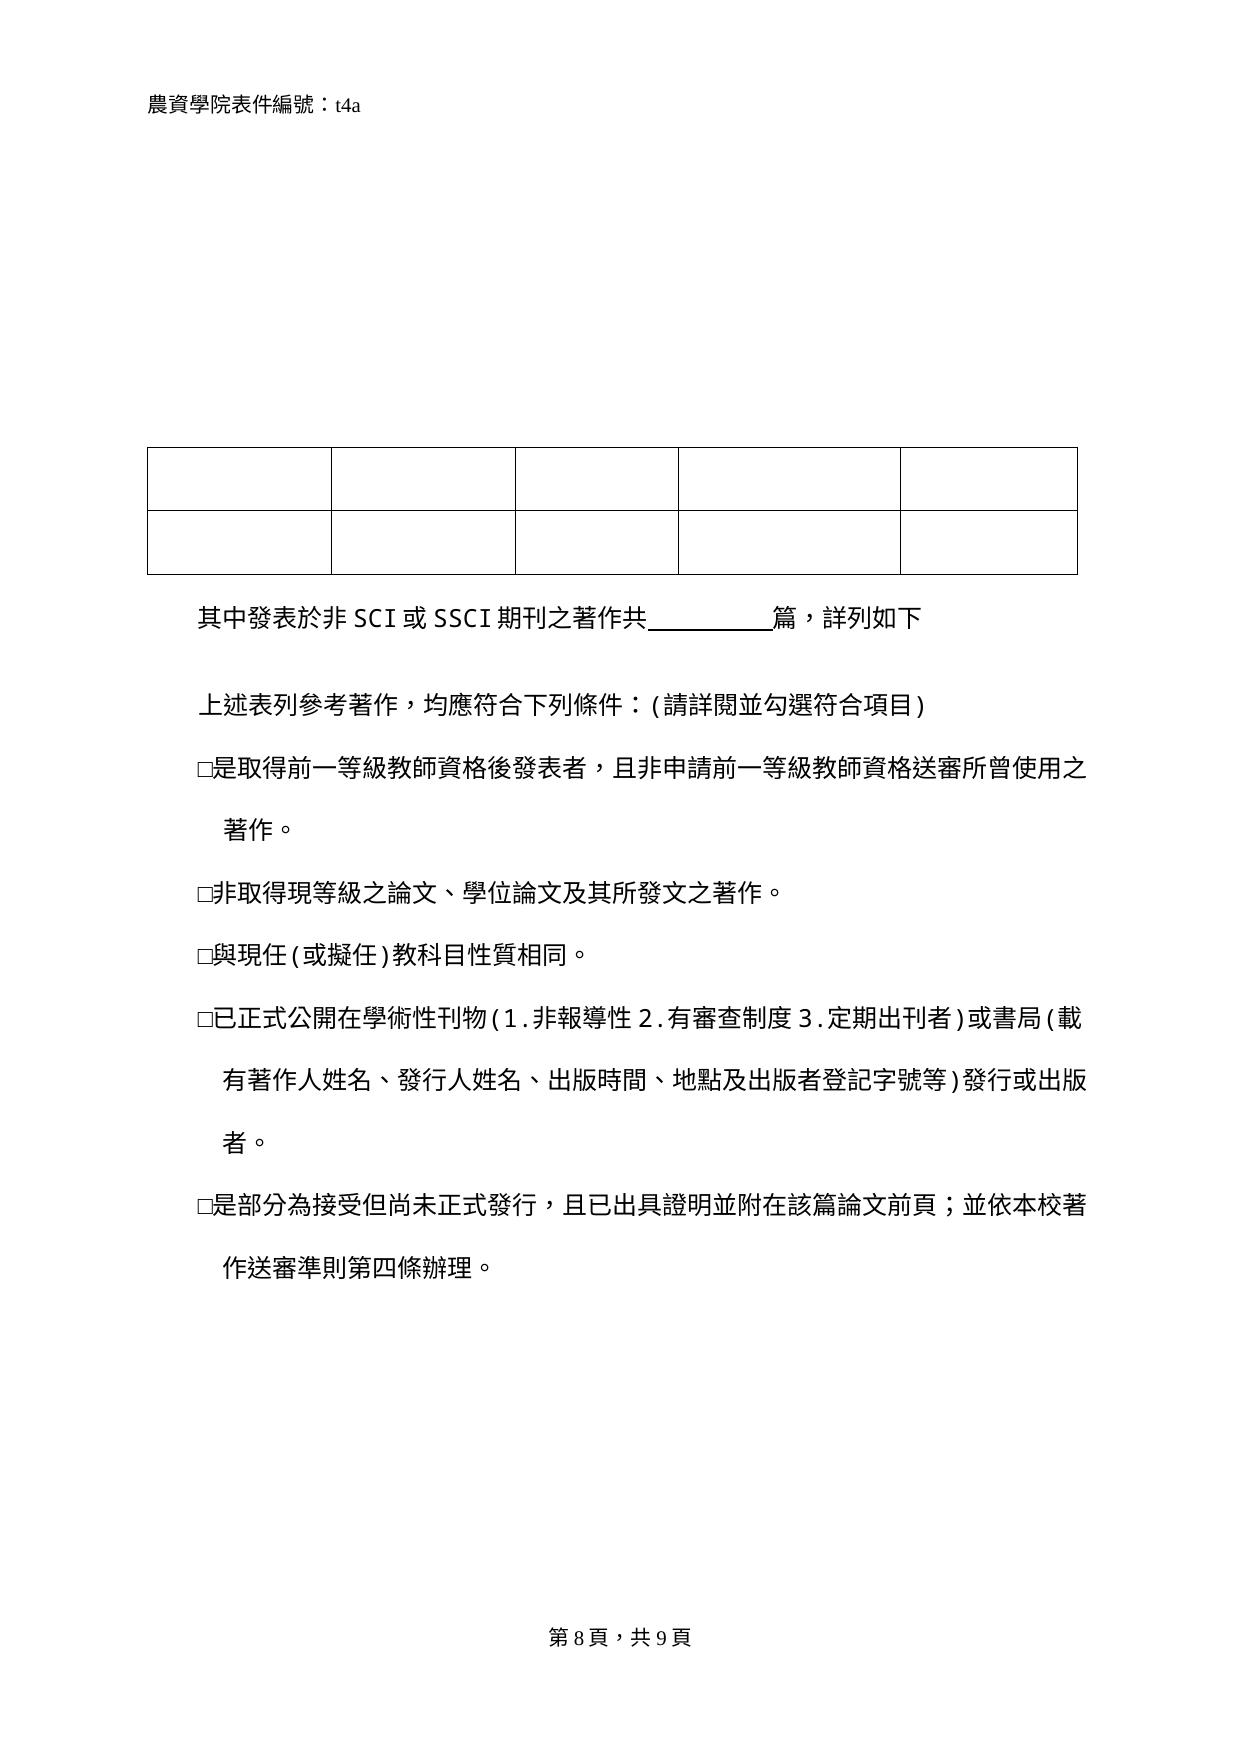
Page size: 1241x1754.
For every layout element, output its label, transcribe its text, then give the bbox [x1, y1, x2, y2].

table_cell [516, 448, 678, 510]
table_cell [901, 511, 1077, 574]
table_cell [332, 511, 515, 574]
table_cell [679, 511, 900, 574]
text □已正式公開在學術性刊物(1.非報導性2.有審查制度3.定期出刊者)或書局(載有著作人姓名、發行人姓名、出版時間、地點及出版者登記字號等)發行或出版者。 [198, 974, 1092, 1162]
text □是部分為接受但尚未正式發行，且已出具證明並附在該篇論文前頁；並依本校著作送審準則第四條辦理。 [198, 1162, 1092, 1287]
table_cell [679, 448, 900, 510]
table_cell [516, 511, 678, 574]
table_cell [148, 448, 331, 510]
text 其中發表於非SCI或SSCI期刊之著作共 篇，詳列如下 [148, 575, 1092, 637]
table_cell [148, 511, 331, 574]
table_cell [901, 448, 1077, 510]
table_cell [332, 448, 515, 510]
text □非取得現等級之論文、學位論文及其所發文之著作。 [198, 849, 1092, 912]
text □與現任(或擬任)教科目性質相同。 [198, 912, 1092, 974]
text □是取得前一等級教師資格後發表者，且非申請前一等級教師資格送審所曾使用之著作。 [198, 724, 1092, 849]
text 上述表列參考著作，均應符合下列條件：(請詳閱並勾選符合項目) [148, 662, 1092, 724]
